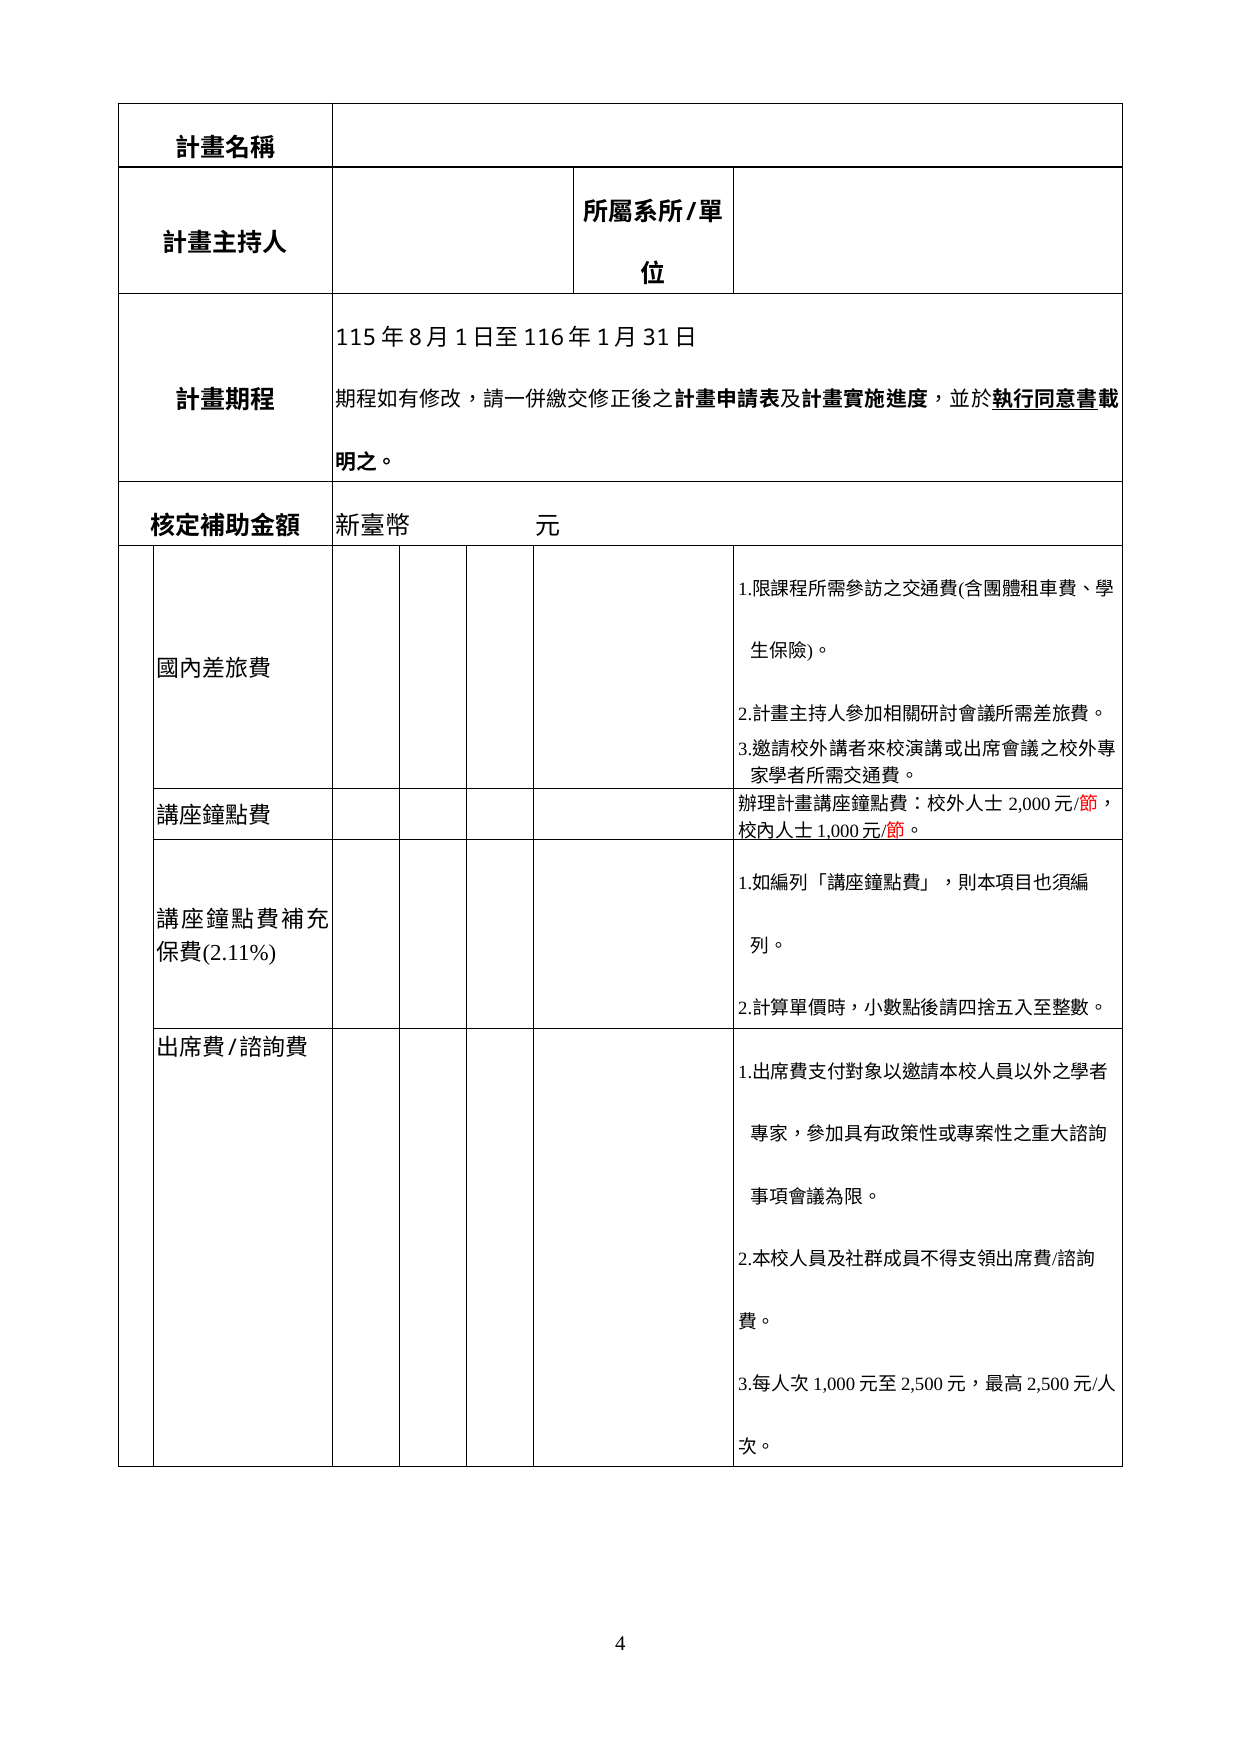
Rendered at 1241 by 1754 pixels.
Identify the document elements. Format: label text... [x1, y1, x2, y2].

table_cell 1.限課程所需參訪之交通費(含團體租車費、學生保險)。 2.計畫主持人參加相關研討會議所需差旅費。 3.邀請校外講者來校演講或出席會議之校外專家學者所需交通費。 [734, 546, 1122, 787]
table_cell [534, 1029, 733, 1466]
table_cell 所屬系所/單位 [574, 168, 733, 292]
table_cell [534, 840, 733, 1027]
table_cell [400, 546, 466, 787]
table_cell [400, 1029, 466, 1466]
table_cell [734, 168, 1122, 292]
table_cell 辦理計畫講座鐘點費：校外人士2,000元/節，校內人士1,000元/節。 [734, 789, 1122, 839]
table_header [333, 104, 1122, 166]
table_cell [467, 789, 533, 839]
table_cell [333, 789, 399, 839]
table_cell 1.如編列「講座鐘點費」，則本項目也須編列。 2.計算單價時，小數點後請四捨五入至整數。 [734, 840, 1122, 1027]
table_cell 核定補助金額 [119, 482, 332, 544]
table_cell [333, 546, 399, 787]
table_cell 115年8月1日至116年1月31日 期程如有修改，請一併繳交修正後之計畫申請表及計畫實施進度，並於執行同意書載明之。 [333, 294, 1122, 481]
table_cell [534, 546, 733, 787]
table_cell 出席費/諮詢費 [154, 1029, 332, 1466]
table_cell 國內差旅費 [154, 546, 332, 787]
table_cell [333, 840, 399, 1027]
table_cell [534, 789, 733, 839]
table_cell 講座鐘點費補充保費(2.11%) [154, 840, 332, 1027]
table_header 計畫名稱 [119, 104, 332, 166]
table_cell 計畫期程 [119, 294, 332, 481]
table_cell [467, 840, 533, 1027]
table_cell 計畫主持人 [119, 168, 332, 292]
table_cell [467, 546, 533, 787]
table_cell [333, 1029, 399, 1466]
table_cell 講座鐘點費 [154, 789, 332, 839]
table_cell [333, 168, 573, 292]
table_cell 1.出席費支付對象以邀請本校人員以外之學者專家，參加具有政策性或專案性之重大諮詢事項會議為限。 2.本校人員及社群成員不得支領出席費/諮詢費。 3.每人次1,000元至2,500元，最高2,500元/人次。 [734, 1029, 1122, 1466]
table_cell [119, 546, 153, 1466]
table_cell [400, 789, 466, 839]
table_cell [400, 840, 466, 1027]
table_cell 新臺幣 元 [333, 482, 1122, 544]
table_cell [467, 1029, 533, 1466]
